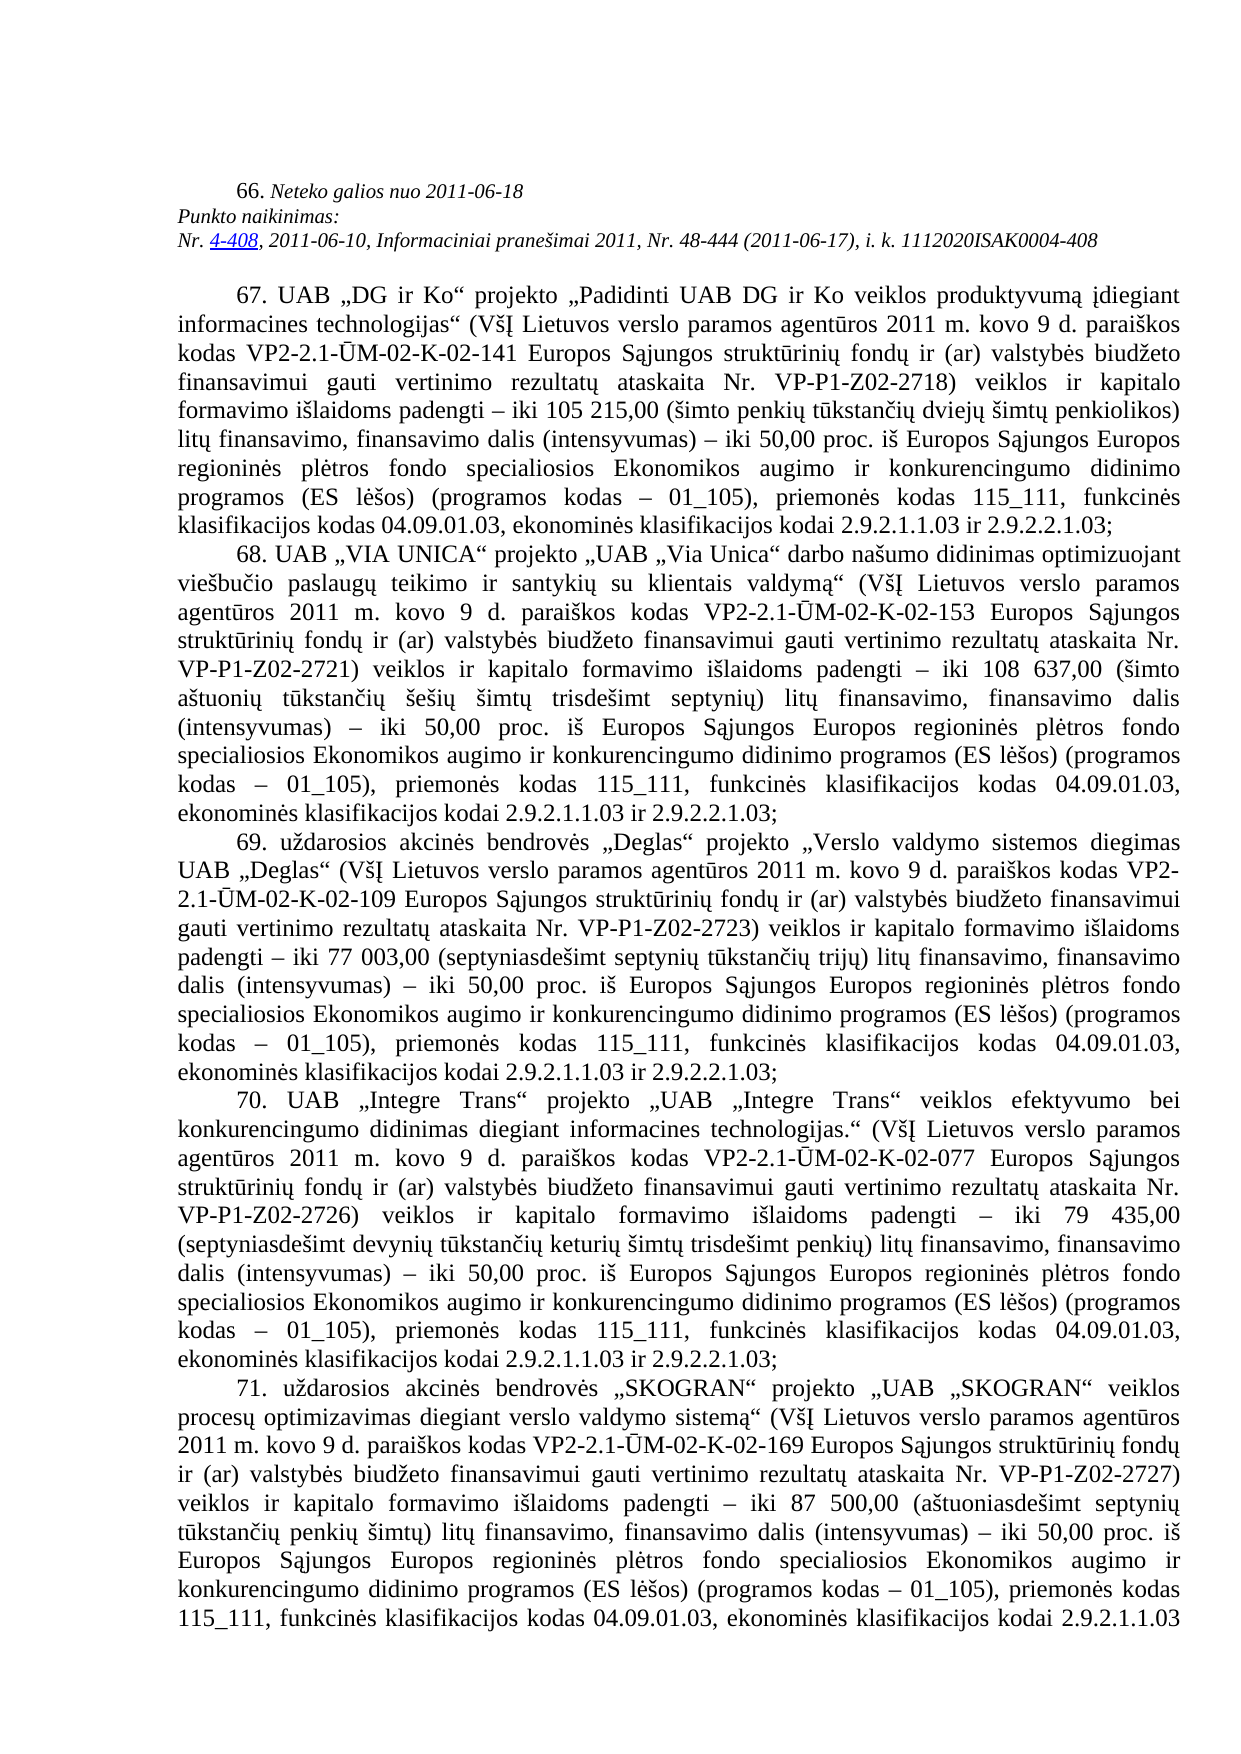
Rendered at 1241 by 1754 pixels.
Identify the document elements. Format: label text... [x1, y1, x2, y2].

text Punkto naikinimas: [177, 203, 1181, 228]
text 68. UAB „VIA UNICA“ projekto „UAB „Via Unica“ darbo našumo didinimas optimizuojant viešbučio paslaugų teikimo ir santykių su klientais valdymą“ (VšĮ Lietuvos verslo paramos agentūros 2011 m. kovo 9 d. paraiškos kodas VP2-2.1-ŪM-02-K-02-153 Europos Sąjungos struktūrinių fondų ir (ar) valstybės biudžeto finansavimui gauti vertinimo rezultatų ataskaita Nr. VP-P1-Z02-2721) veiklos ir kapitalo formavimo išlaidoms padengti – iki 108 637,00 (šimto aštuonių tūkstančių šešių šimtų trisdešimt septynių) litų finansavimo, finansavimo dalis (intensyvumas) – iki 50,00 proc. iš Europos Sąjungos Europos regioninės plėtros fondo specialiosios Ekonomikos augimo ir konkurencingumo didinimo programos (ES lėšos) (programos kodas – 01_105), priemonės kodas 115_111, funkcinės klasifikacijos kodas 04.09.01.03, ekonominės klasifikacijos kodai 2.9.2.1.1.03 ir 2.9.2.2.1.03; [177, 539, 1181, 827]
text Nr. 4-408, 2011-06-10, Informaciniai pranešimai 2011, Nr. 48-444 (2011-06-17), i. k. 1112020ISAK0004-408 [177, 228, 1181, 252]
text 67. UAB „DG ir Ko“ projekto „Padidinti UAB DG ir Ko veiklos produktyvumą įdiegiant informacines technologijas“ (VšĮ Lietuvos verslo paramos agentūros 2011 m. kovo 9 d. paraiškos kodas VP2-2.1-ŪM-02-K-02-141 Europos Sąjungos struktūrinių fondų ir (ar) valstybės biudžeto finansavimui gauti vertinimo rezultatų ataskaita Nr. VP-P1-Z02-2718) veiklos ir kapitalo formavimo išlaidoms padengti – iki 105 215,00 (šimto penkių tūkstančių dviejų šimtų penkiolikos) litų finansavimo, finansavimo dalis (intensyvumas) – iki 50,00 proc. iš Europos Sąjungos Europos regioninės plėtros fondo specialiosios Ekonomikos augimo ir konkurencingumo didinimo programos (ES lėšos) (programos kodas – 01_105), priemonės kodas 115_111, funkcinės klasifikacijos kodas 04.09.01.03, ekonominės klasifikacijos kodai 2.9.2.1.1.03 ir 2.9.2.2.1.03; [177, 280, 1181, 539]
text 70. UAB „Integre Trans“ projekto „UAB „Integre Trans“ veiklos efektyvumo bei konkurencingumo didinimas diegiant informacines technologijas.“ (VšĮ Lietuvos verslo paramos agentūros 2011 m. kovo 9 d. paraiškos kodas VP2-2.1-ŪM-02-K-02-077 Europos Sąjungos struktūrinių fondų ir (ar) valstybės biudžeto finansavimui gauti vertinimo rezultatų ataskaita Nr. VP-P1-Z02-2726) veiklos ir kapitalo formavimo išlaidoms padengti – iki 79 435,00 (septyniasdešimt devynių tūkstančių keturių šimtų trisdešimt penkių) litų finansavimo, finansavimo dalis (intensyvumas) – iki 50,00 proc. iš Europos Sąjungos Europos regioninės plėtros fondo specialiosios Ekonomikos augimo ir konkurencingumo didinimo programos (ES lėšos) (programos kodas – 01_105), priemonės kodas 115_111, funkcinės klasifikacijos kodas 04.09.01.03, ekonominės klasifikacijos kodai 2.9.2.1.1.03 ir 2.9.2.2.1.03; [177, 1085, 1181, 1373]
text 71. uždarosios akcinės bendrovės „SKOGRAN“ projekto „UAB „SKOGRAN“ veiklos procesų optimizavimas diegiant verslo valdymo sistemą“ (VšĮ Lietuvos verslo paramos agentūros 2011 m. kovo 9 d. paraiškos kodas VP2-2.1-ŪM-02-K-02-169 Europos Sąjungos struktūrinių fondų ir (ar) valstybės biudžeto finansavimui gauti vertinimo rezultatų ataskaita Nr. VP-P1-Z02-2727) veiklos ir kapitalo formavimo išlaidoms padengti – iki 87 500,00 (aštuoniasdešimt septynių tūkstančių penkių šimtų) litų finansavimo, finansavimo dalis (intensyvumas) – iki 50,00 proc. iš Europos Sąjungos Europos regioninės plėtros fondo specialiosios Ekonomikos augimo ir konkurencingumo didinimo programos (ES lėšos) (programos kodas – 01_105), priemonės kodas 115_111, funkcinės klasifikacijos kodas 04.09.01.03, ekonominės klasifikacijos kodai 2.9.2.1.1.03 [177, 1373, 1181, 1632]
text 66. Neteko galios nuo 2011-06-18 [177, 177, 1181, 203]
text 69. uždarosios akcinės bendrovės „Deglas“ projekto „Verslo valdymo sistemos diegimas UAB „Deglas“ (VšĮ Lietuvos verslo paramos agentūros 2011 m. kovo 9 d. paraiškos kodas VP2-2.1-ŪM-02-K-02-109 Europos Sąjungos struktūrinių fondų ir (ar) valstybės biudžeto finansavimui gauti vertinimo rezultatų ataskaita Nr. VP-P1-Z02-2723) veiklos ir kapitalo formavimo išlaidoms padengti – iki 77 003,00 (septyniasdešimt septynių tūkstančių trijų) litų finansavimo, finansavimo dalis (intensyvumas) – iki 50,00 proc. iš Europos Sąjungos Europos regioninės plėtros fondo specialiosios Ekonomikos augimo ir konkurencingumo didinimo programos (ES lėšos) (programos kodas – 01_105), priemonės kodas 115_111, funkcinės klasifikacijos kodas 04.09.01.03, ekonominės klasifikacijos kodai 2.9.2.1.1.03 ir 2.9.2.2.1.03; [177, 827, 1181, 1085]
